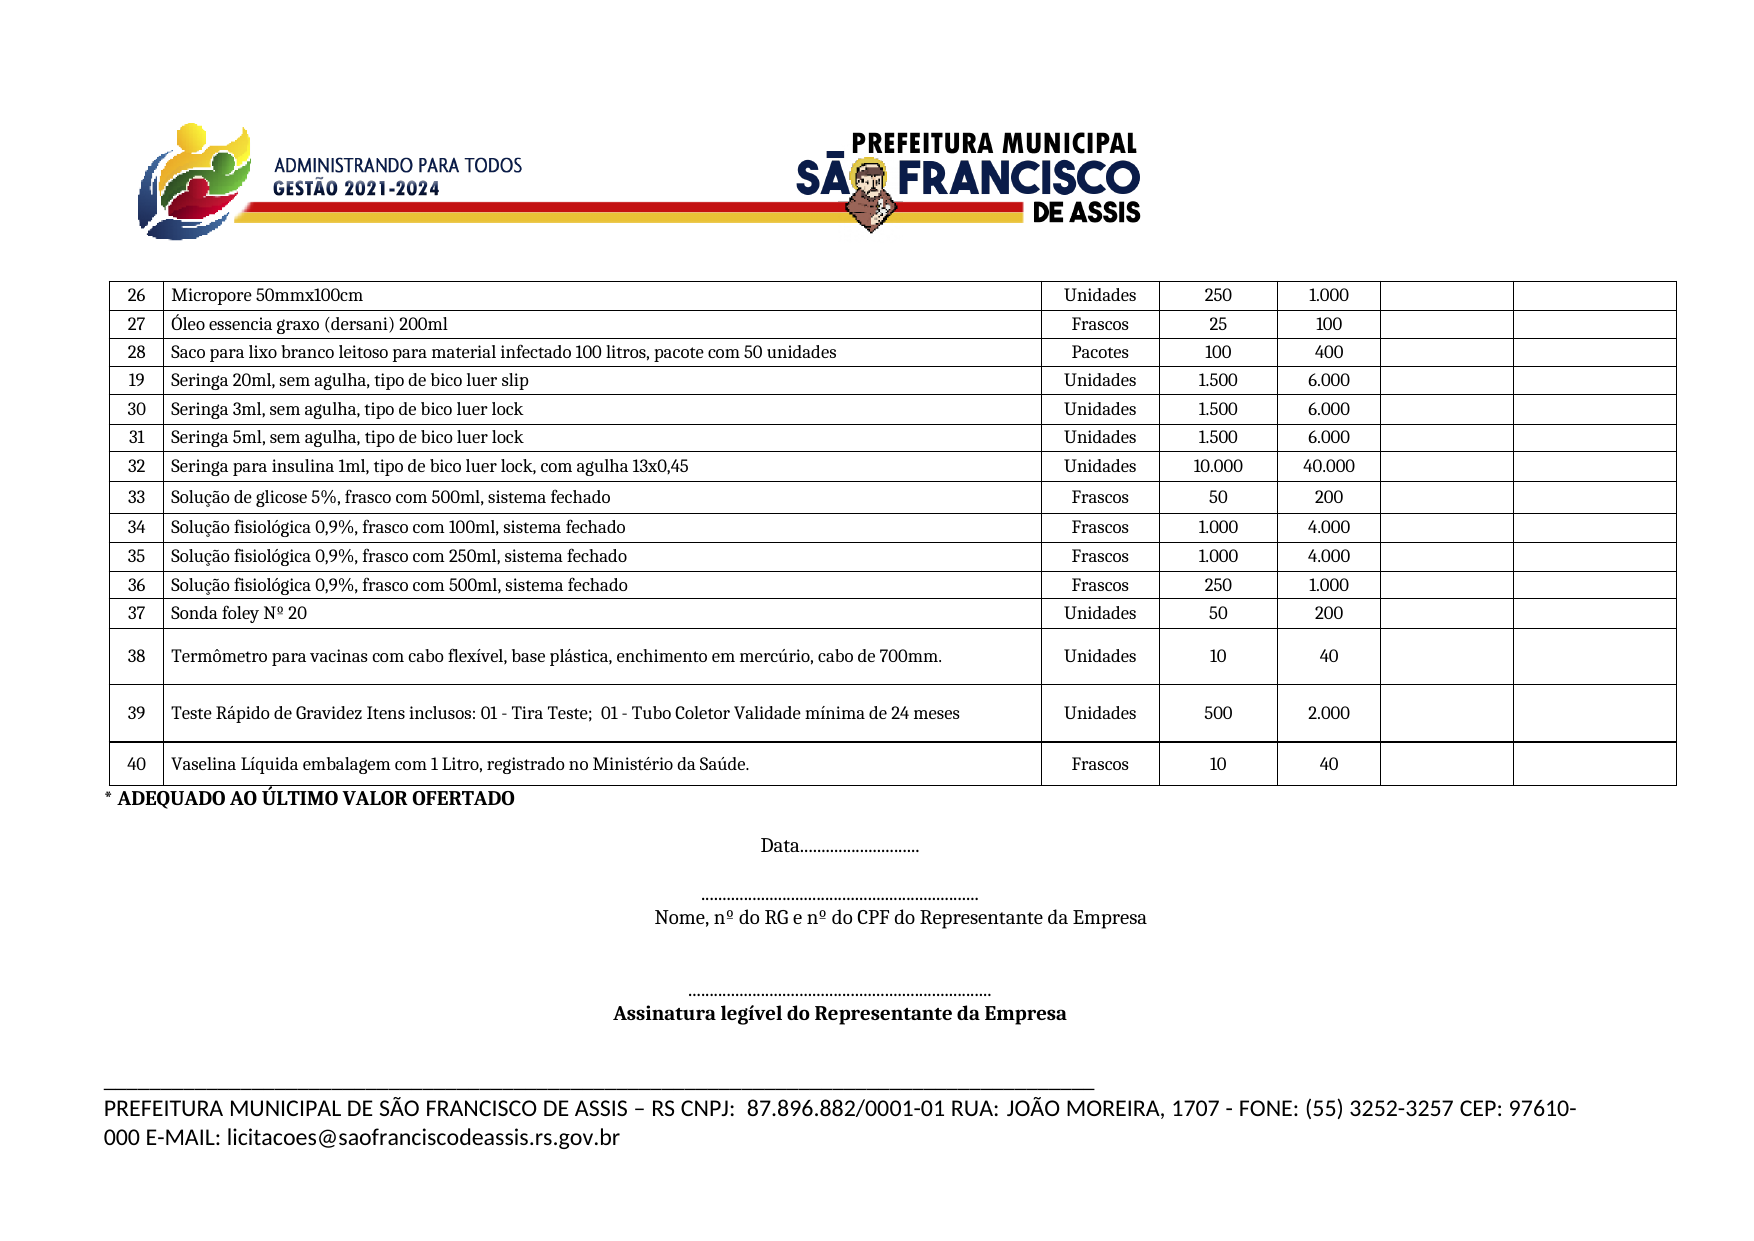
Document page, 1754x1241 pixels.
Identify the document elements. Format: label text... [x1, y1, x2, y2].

table_cell Sonda foley Nº 20 [164, 599, 1041, 628]
table_cell Óleo essencia graxo (dersani) 200ml [164, 311, 1041, 338]
table_cell Seringa para insulina 1ml, tipo de bico luer lock, com agulha 13x0,45 [164, 452, 1041, 481]
table_cell 10.000 [1160, 452, 1277, 481]
table_cell 100 [1278, 311, 1380, 338]
table_cell Pacotes [1042, 339, 1159, 366]
table_cell Seringa 3ml, sem agulha, tipo de bico luer lock [164, 395, 1041, 424]
table_cell [1514, 339, 1676, 366]
table_cell 2.000 [1278, 685, 1380, 741]
table_cell 50 [1160, 599, 1277, 628]
table_cell Micropore 50mmx100cm [164, 282, 1041, 310]
table_cell [1514, 395, 1676, 424]
table_cell 4.000 [1278, 514, 1380, 542]
table_cell Frascos [1042, 743, 1159, 785]
table_cell 19 [110, 367, 163, 394]
table_cell [1514, 367, 1676, 394]
table_cell 1.500 [1160, 395, 1277, 424]
table_cell 40 [110, 743, 163, 785]
table_cell 32 [110, 452, 163, 481]
table_cell [1514, 425, 1676, 451]
table_cell 31 [110, 425, 163, 451]
table_cell Solução fisiológica 0,9%, frasco com 250ml, sistema fechado [164, 543, 1041, 571]
table_cell [1514, 282, 1676, 310]
table_cell Unidades [1042, 452, 1159, 481]
table_cell [1514, 514, 1676, 542]
table_cell 40.000 [1278, 452, 1380, 481]
table_cell 40 [1278, 629, 1380, 684]
table_cell [1381, 629, 1513, 684]
table_cell [1381, 452, 1513, 481]
table_cell Unidades [1042, 629, 1159, 684]
text Assinatura legível do Representante da Empresa [103, 1002, 1577, 1026]
table_cell Frascos [1042, 482, 1159, 513]
table_cell Unidades [1042, 425, 1159, 451]
table_cell [1381, 743, 1513, 785]
table_cell Frascos [1042, 572, 1159, 598]
table_cell 36 [110, 572, 163, 598]
table_cell Frascos [1042, 543, 1159, 571]
table_cell 28 [110, 339, 163, 366]
table_cell Termômetro para vacinas com cabo flexível, base plástica, enchimento em mercúrio, cabo de 700mm. [164, 629, 1041, 684]
table_cell [1381, 395, 1513, 424]
table_cell 34 [110, 514, 163, 542]
table_cell 27 [110, 311, 163, 338]
table_cell Unidades [1042, 282, 1159, 310]
table_cell Frascos [1042, 514, 1159, 542]
table_cell 25 [1160, 311, 1277, 338]
table_cell [1514, 629, 1676, 684]
table_cell 4.000 [1278, 543, 1380, 571]
table_cell Seringa 5ml, sem agulha, tipo de bico luer lock [164, 425, 1041, 451]
table_cell [1514, 743, 1676, 785]
table_cell [1381, 599, 1513, 628]
table_cell Frascos [1042, 311, 1159, 338]
table_cell 250 [1160, 572, 1277, 598]
table_cell Saco para lixo branco leitoso para material infectado 100 litros, pacote com 50 unidades [164, 339, 1041, 366]
table_cell 1.500 [1160, 425, 1277, 451]
text ................................................................. [103, 882, 1577, 906]
table_cell Solução fisiológica 0,9%, frasco com 500ml, sistema fechado [164, 572, 1041, 598]
table_cell 200 [1278, 599, 1380, 628]
table_cell [1514, 685, 1676, 741]
text * ADEQUADO AO ÚLTIMO VALOR OFERTADO [103, 786, 1577, 810]
table_cell 200 [1278, 482, 1380, 513]
table_cell [1514, 572, 1676, 598]
table_cell 500 [1160, 685, 1277, 741]
table_cell 6.000 [1278, 395, 1380, 424]
table_cell 33 [110, 482, 163, 513]
table_cell Unidades [1042, 685, 1159, 741]
table_cell 1.000 [1278, 572, 1380, 598]
table_cell 38 [110, 629, 163, 684]
table_cell Vaselina Líquida embalagem com 1 Litro, registrado no Ministério da Saúde. [164, 743, 1041, 785]
table_cell Solução de glicose 5%, frasco com 500ml, sistema fechado [164, 482, 1041, 513]
text Data............................ [103, 834, 1577, 858]
table_cell 6.000 [1278, 367, 1380, 394]
table_cell 10 [1160, 743, 1277, 785]
table_cell 100 [1160, 339, 1277, 366]
table_cell [1381, 543, 1513, 571]
table_cell Teste Rápido de Gravidez Itens inclusos: 01 - Tira Teste; 01 - Tubo Coletor Validade mínima de 24 meses [164, 685, 1041, 741]
table_cell 1.000 [1160, 514, 1277, 542]
table_cell 26 [110, 282, 163, 310]
table_cell 30 [110, 395, 163, 424]
table_cell 37 [110, 599, 163, 628]
table_cell 10 [1160, 629, 1277, 684]
table_cell 1.500 [1160, 367, 1277, 394]
table_cell [1381, 425, 1513, 451]
table_cell [1381, 514, 1513, 542]
table_cell [1514, 482, 1676, 513]
table_cell Unidades [1042, 367, 1159, 394]
table_cell [1381, 685, 1513, 741]
text ....................................................................... [103, 978, 1577, 1002]
table_cell Seringa 20ml, sem agulha, tipo de bico luer slip [164, 367, 1041, 394]
table_cell 1.000 [1278, 282, 1380, 310]
table_cell 1.000 [1160, 543, 1277, 571]
table_cell 250 [1160, 282, 1277, 310]
table_cell 6.000 [1278, 425, 1380, 451]
table_cell Solução fisiológica 0,9%, frasco com 100ml, sistema fechado [164, 514, 1041, 542]
table_cell [1514, 452, 1676, 481]
table_cell 50 [1160, 482, 1277, 513]
text Nome, nº do RG e nº do CPF do Representante da Empresa [103, 906, 1698, 930]
table_cell [1381, 482, 1513, 513]
table_cell 39 [110, 685, 163, 741]
table_cell [1514, 599, 1676, 628]
table_cell 400 [1278, 339, 1380, 366]
table_cell [1381, 367, 1513, 394]
table_cell Unidades [1042, 395, 1159, 424]
table_cell [1381, 282, 1513, 310]
table_cell [1514, 543, 1676, 571]
table_cell [1514, 311, 1676, 338]
table_cell [1381, 311, 1513, 338]
table_cell [1381, 339, 1513, 366]
table_cell 35 [110, 543, 163, 571]
table_cell 40 [1278, 743, 1380, 785]
table_cell [1381, 572, 1513, 598]
table_cell Unidades [1042, 599, 1159, 628]
